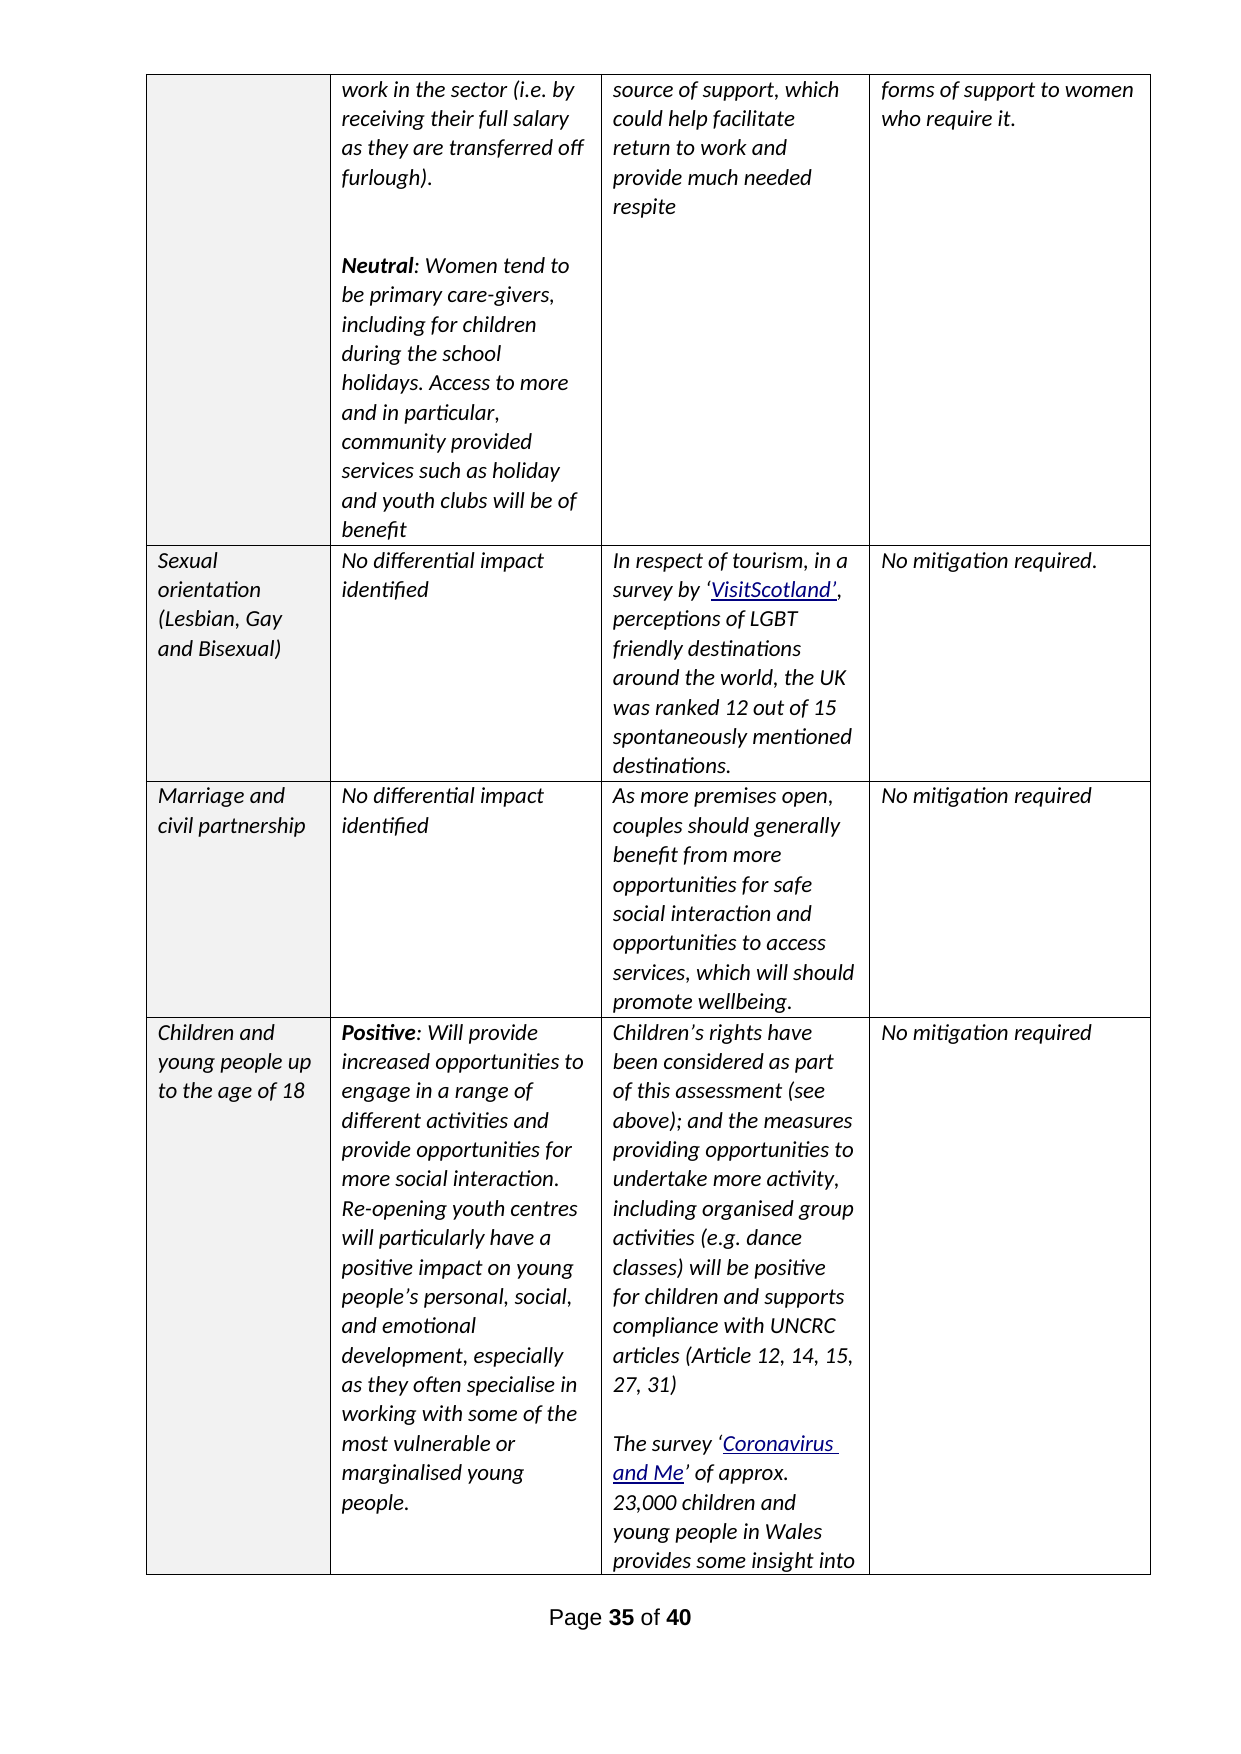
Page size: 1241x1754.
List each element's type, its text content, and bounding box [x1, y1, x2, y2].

table_cell work in the sector (i.e. by receiving their full salary as they are transferred off furlough). Neutral: Women tend to be primary care-givers, including for children during the school holidays. Access to more and in particular, community provided services such as holiday and youth clubs will be of benefit [331, 75, 601, 545]
table_cell No differential impact identified [331, 546, 601, 781]
table_cell In respect of tourism, in a survey by ‘VisitScotland’, perceptions of LGBT friendly destinations around the world, the UK was ranked 12 out of 15 spontaneously mentioned destinations. [602, 546, 869, 781]
table_cell No mitigation required [870, 782, 1150, 1017]
table_cell No mitigation required. [870, 546, 1150, 781]
table_cell As more premises open, couples should generally benefit from more opportunities for safe social interaction and opportunities to access services, which will should promote wellbeing. [602, 782, 869, 1017]
table_cell Children’s rights have been considered as part of this assessment (see above); and the measures providing opportunities to undertake more activity, including organised group activities (e.g. dance classes) will be positive for children and supports compliance with UNCRC articles (Article 12, 14, 15, 27, 31) The survey ‘Coronavirus and Me’ of approx. 23,000 children and young people in Wales provides some insight into [602, 1018, 869, 1574]
table_cell No mitigation required [870, 1018, 1150, 1574]
table_cell source of support, which could help facilitate return to work and provide much needed respite [602, 75, 869, 545]
table_cell Marriage and civil partnership [147, 782, 330, 1017]
table_cell [147, 75, 330, 545]
table_cell No differential impact identified [331, 782, 601, 1017]
table_cell forms of support to women who require it. [870, 75, 1150, 545]
table_cell Children and young people up to the age of 18 [147, 1018, 330, 1574]
table_cell Positive: Will provide increased opportunities to engage in a range of different activities and provide opportunities for more social interaction. Re-opening youth centres will particularly have a positive impact on young people’s personal, social, and emotional development, especially as they often specialise in working with some of the most vulnerable or marginalised young people. [331, 1018, 601, 1574]
table_cell Sexual orientation (Lesbian, Gay and Bisexual) [147, 546, 330, 781]
